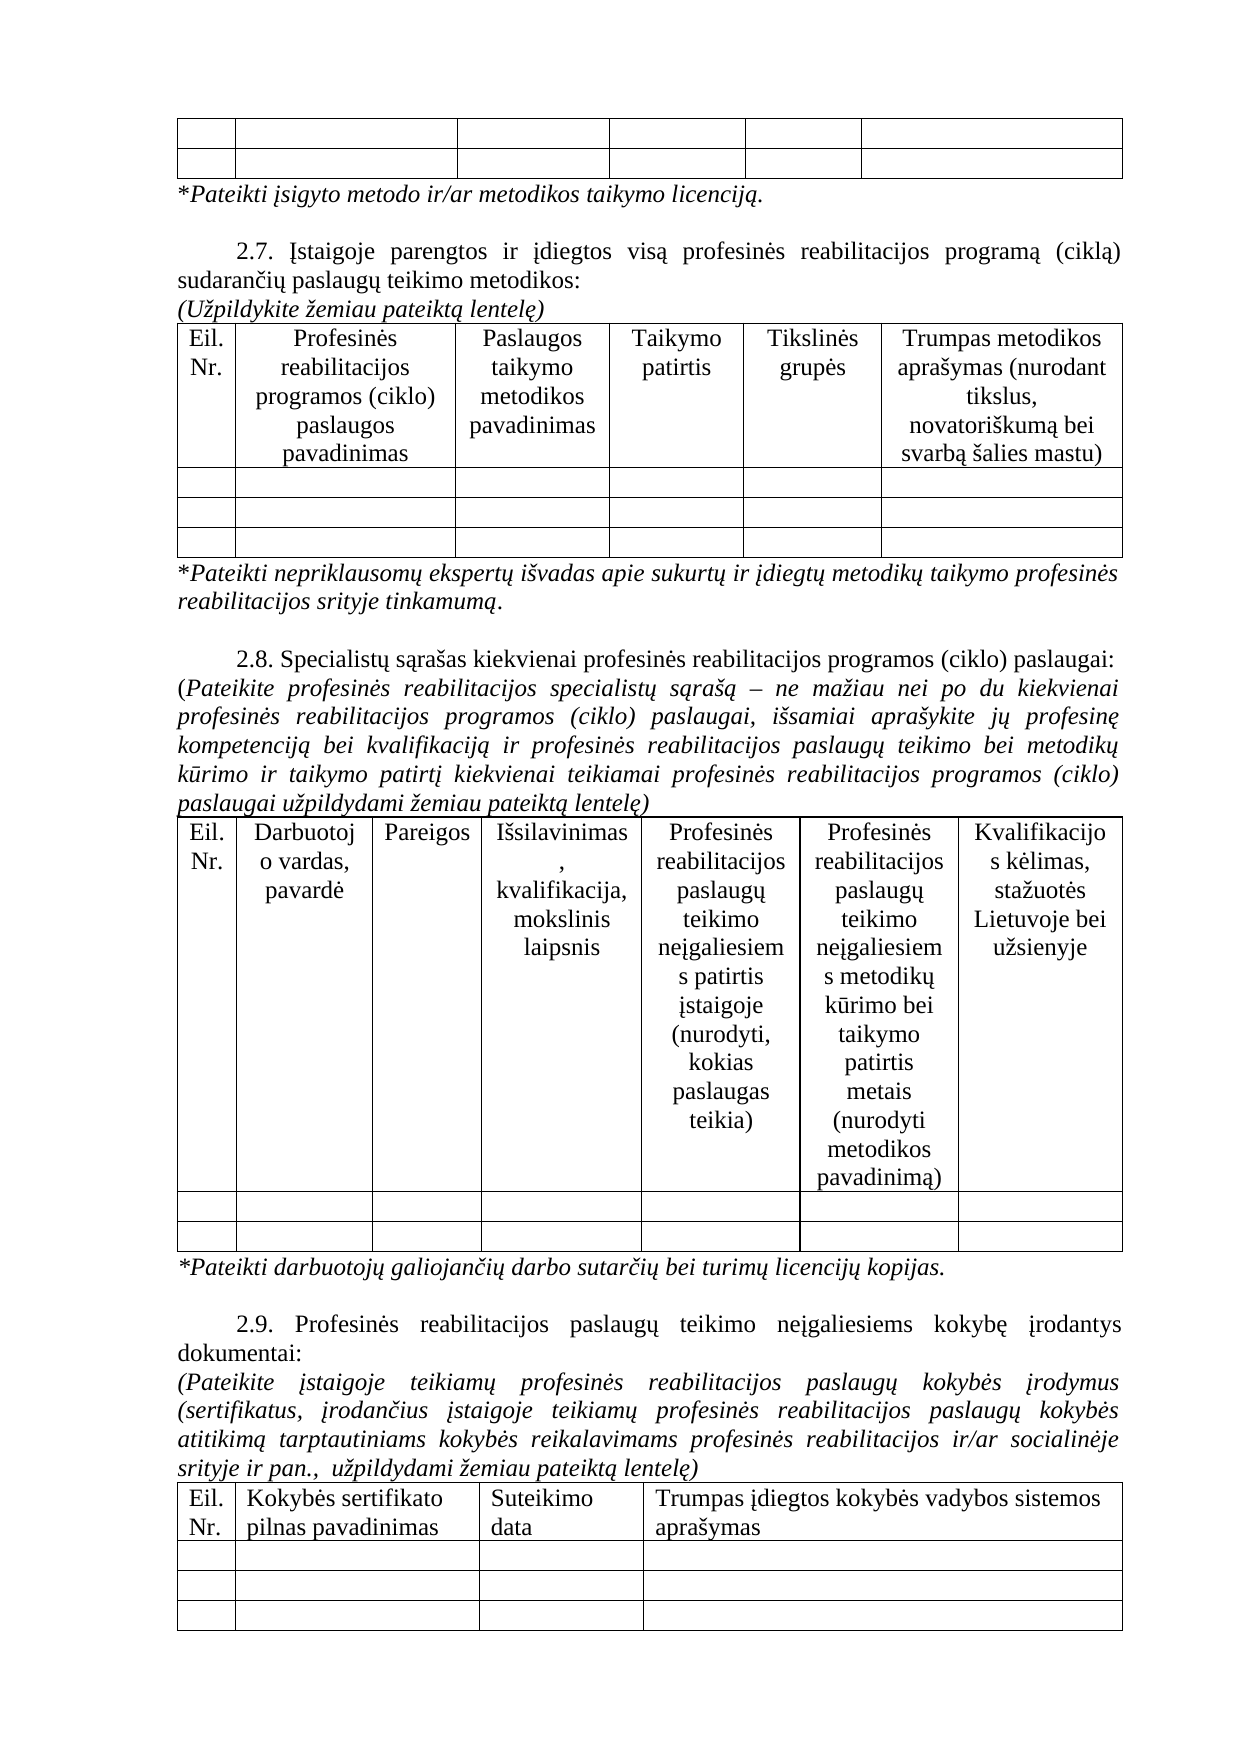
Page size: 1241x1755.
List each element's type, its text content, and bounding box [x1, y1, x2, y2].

table_cell [456, 468, 609, 497]
table_cell [644, 1571, 1122, 1600]
table_cell [482, 1222, 641, 1251]
table_cell [236, 528, 455, 557]
table_cell [178, 119, 235, 148]
table_cell [480, 1601, 643, 1630]
table_cell [959, 1222, 1122, 1251]
table_header Darbuotojo vardas, pavardė [237, 818, 372, 1191]
table_cell [236, 119, 457, 148]
table_header Profesinės reabilitacijos paslaugų teikimo neįgaliesiems patirtis įstaigoje (nurodyti, kokias paslaugas teikia) [642, 818, 799, 1191]
table_cell [458, 149, 609, 178]
table_cell [746, 119, 861, 148]
table_cell [610, 149, 745, 178]
table_cell [178, 1222, 236, 1251]
table_cell [959, 1192, 1122, 1221]
table_cell [236, 149, 457, 178]
table_cell [644, 1541, 1122, 1570]
text *Pateikti nepriklausomų ekspertų išvadas apie sukurtų ir įdiegtų metodikų taikymo profesinės reabilitacijos srityje tinkamumą. [177, 558, 1122, 615]
table_cell [482, 1192, 641, 1221]
table_cell [610, 119, 745, 148]
text (Pateikite profesinės reabilitacijos specialistų sąrašą – ne mažiau nei po du kiekvienai profesinės reabilitacijos programos (ciklo) paslaugai, išsamiai aprašykite jų profesinę kompetenciją bei kvalifikaciją ir profesinės reabilitacijos paslaugų teikimo bei metodikų kūrimo ir taikymo patirtį kiekvienai teikiamai profesinės reabilitacijos programos (ciklo) paslaugai užpildydami žemiau pateiktą lentelę) [177, 673, 1122, 816]
table_header Eil. Nr. [178, 324, 235, 467]
table_cell [642, 1222, 799, 1251]
table_cell [237, 1192, 372, 1221]
table_cell [237, 1222, 372, 1251]
text *Pateikti darbuotojų galiojančių darbo sutarčių bei turimų licencijų kopijas. [177, 1252, 1122, 1281]
text (Užpildykite žemiau pateiktą lentelę) [177, 294, 1122, 322]
table_cell [480, 1571, 643, 1600]
text (Pateikite įstaigoje teikiamų profesinės reabilitacijos paslaugų kokybės įrodymus (sertifikatus, įrodančius įstaigoje teikiamų profesinės reabilitacijos paslaugų kokybės atitikimą tarptautiniams kokybės reikalavimams profesinės reabilitacijos ir/ar socialinėje srityje ir pan., užpildydami žemiau pateiktą lentelę) [177, 1367, 1122, 1482]
table_cell [373, 1222, 481, 1251]
table_header Tikslinės grupės [744, 324, 881, 467]
table_cell [456, 498, 609, 527]
table_cell [882, 498, 1122, 527]
table_cell [456, 528, 609, 557]
table_cell [744, 528, 881, 557]
table_header Profesinės reabilitacijos paslaugų teikimo neįgaliesiems metodikų kūrimo bei taikymo patirtis metais (nurodyti metodikos pavadinimą) [801, 818, 958, 1191]
table_cell [644, 1601, 1122, 1630]
table_cell [236, 1571, 479, 1600]
table_header Trumpas įdiegtos kokybės vadybos sistemos aprašymas [644, 1483, 1122, 1540]
table_cell [801, 1222, 958, 1251]
table_cell [744, 498, 881, 527]
text 2.9. Profesinės reabilitacijos paslaugų teikimo neįgaliesiems kokybę įrodantys dokumentai: [177, 1309, 1122, 1367]
table_header Trumpas metodikos aprašymas (nurodant tikslus, novatoriškumą bei svarbą šalies mastu) [882, 324, 1122, 467]
table_cell [236, 1541, 479, 1570]
text 2.8. Specialistų sąrašas kiekvienai profesinės reabilitacijos programos (ciklo) paslaugai: [177, 644, 1122, 673]
table_header Paslaugos taikymo metodikos pavadinimas [456, 324, 609, 467]
table_cell [862, 149, 1122, 178]
table_cell [236, 1601, 479, 1630]
table_cell [480, 1541, 643, 1570]
table_cell [610, 468, 743, 497]
table_header Suteikimo data [480, 1483, 643, 1540]
table_header Pareigos [373, 818, 481, 1191]
table_cell [178, 1192, 236, 1221]
table_cell [801, 1192, 958, 1221]
table_header Kokybės sertifikato pilnas pavadinimas [236, 1483, 479, 1540]
table_header Eil. Nr. [178, 1483, 235, 1540]
table_cell [373, 1192, 481, 1221]
table_cell [642, 1192, 799, 1221]
table_cell [862, 119, 1122, 148]
table_cell [178, 1571, 235, 1600]
table_cell [178, 498, 235, 527]
table_header Profesinės reabilitacijos programos (ciklo) paslaugos pavadinimas [236, 324, 455, 467]
table_cell [178, 1601, 235, 1630]
table_cell [178, 528, 235, 557]
table_cell [178, 1541, 235, 1570]
table_cell [610, 528, 743, 557]
table_cell [746, 149, 861, 178]
table_cell [744, 468, 881, 497]
table_cell [178, 149, 235, 178]
table_cell [236, 498, 455, 527]
table_cell [610, 498, 743, 527]
table_header Kvalifikacijos kėlimas, stažuotės Lietuvoje bei užsienyje [959, 818, 1122, 1191]
table_cell [236, 468, 455, 497]
table_header Eil. Nr. [178, 818, 236, 1191]
table_cell [458, 119, 609, 148]
text *Pateikti įsigyto metodo ir/ar metodikos taikymo licenciją. [177, 179, 1122, 207]
table_cell [882, 528, 1122, 557]
text 2.7. Įstaigoje parengtos ir įdiegtos visą profesinės reabilitacijos programą (ciklą) sudarančių paslaugų teikimo metodikos: [177, 236, 1122, 294]
table_cell [178, 468, 235, 497]
table_header Taikymo patirtis [610, 324, 743, 467]
table_header Išsilavinimas, kvalifikacija, mokslinis laipsnis [482, 818, 641, 1191]
table_cell [882, 468, 1122, 497]
